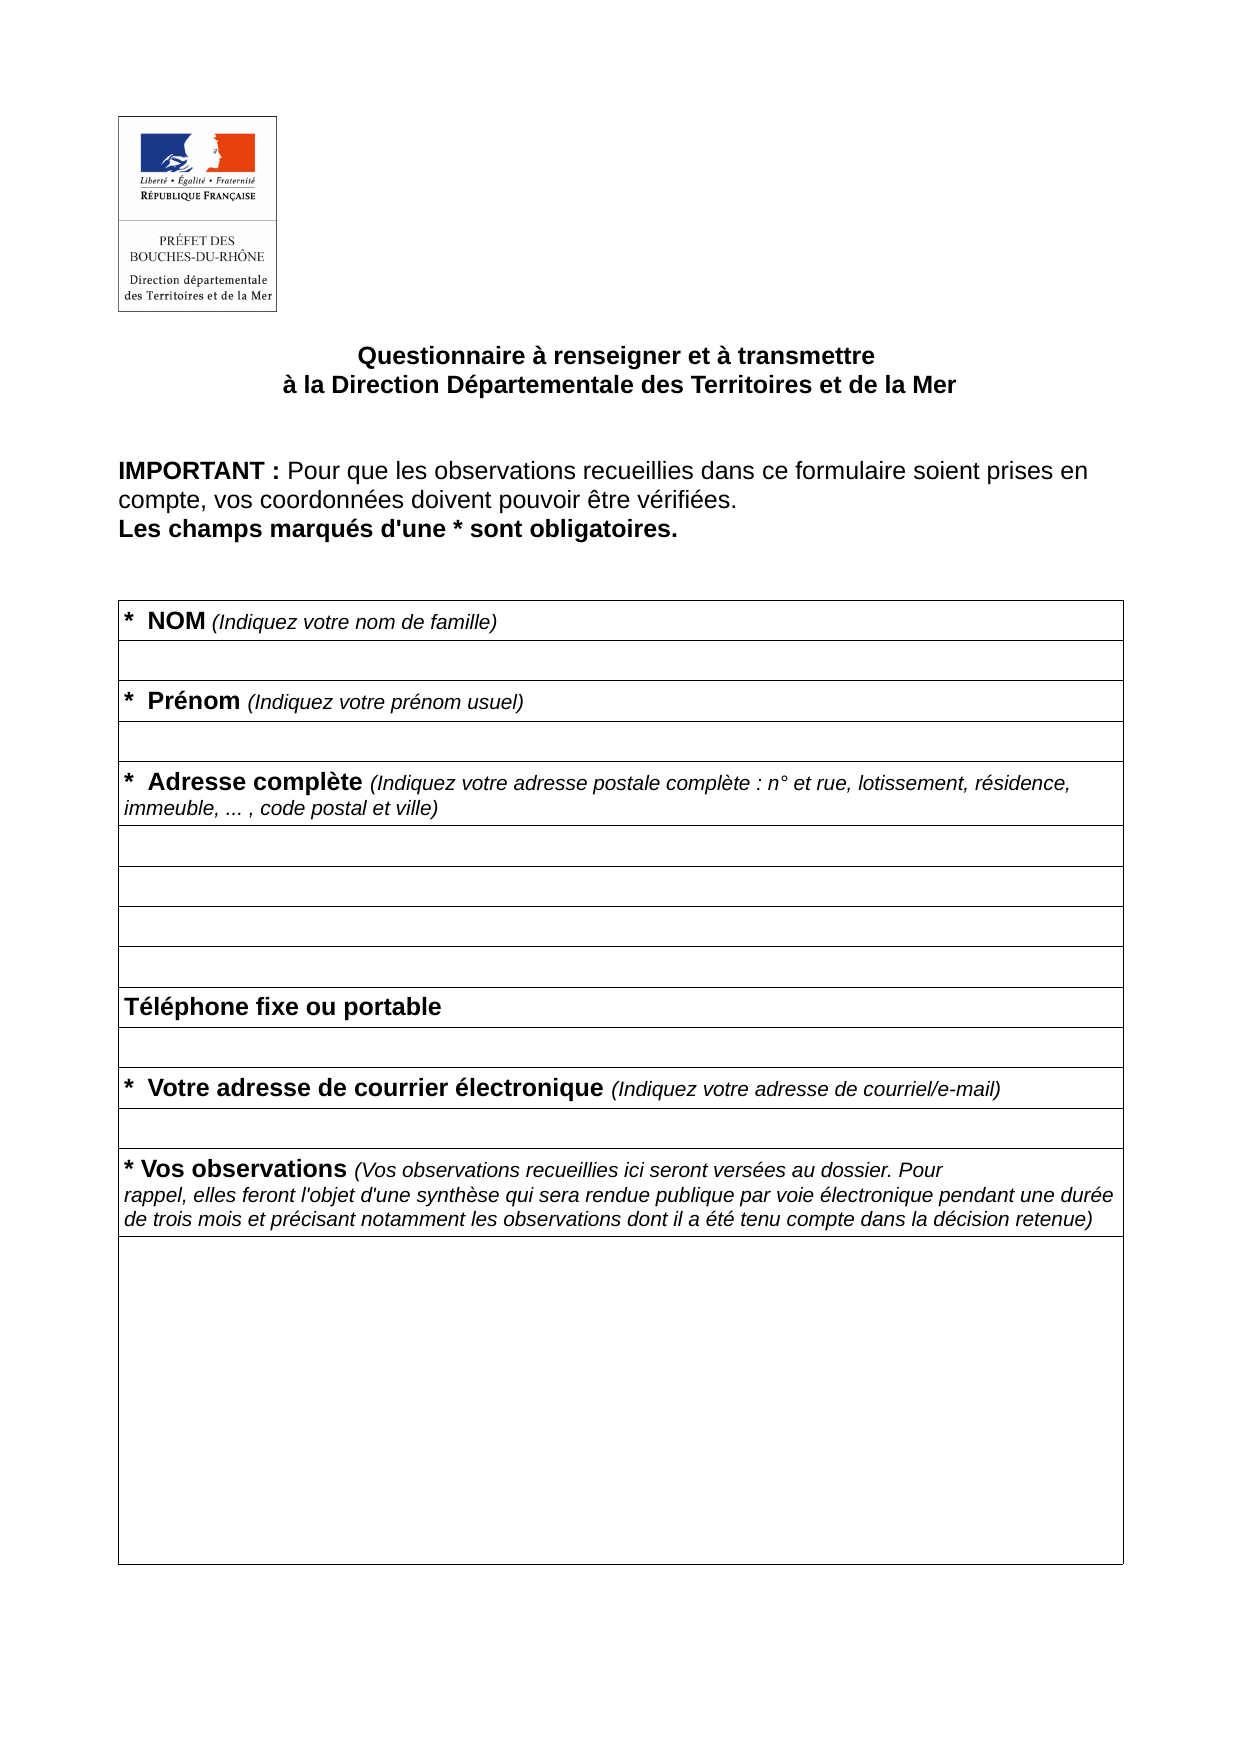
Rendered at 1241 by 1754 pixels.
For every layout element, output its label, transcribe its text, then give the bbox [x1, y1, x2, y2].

table_cell [119, 867, 1123, 906]
table_header * NOM (Indiquez votre nom de famille) [119, 601, 1123, 640]
table_cell * Prénom (Indiquez votre prénom usuel) [119, 681, 1123, 721]
text IMPORTANT : Pour que les observations recueillies dans ce formulaire soient prises en compte, vos coordonnées doivent pouvoir être vérifiées. Les champs marqués d'une * sont obligatoires. [118, 456, 1122, 542]
table_cell [119, 1028, 1123, 1067]
table_cell [119, 947, 1123, 987]
table_cell * Vos observations (Vos observations recueillies ici seront versées au dossier. Pour rappel, elles feront l'objet d'une synthèse qui sera rendue publique par voie électronique pendant une durée de trois mois et précisant notamment les observations dont il a été tenu compte dans la décision retenue) [119, 1149, 1123, 1236]
picture [118, 116, 277, 313]
text à la Direction Départementale des Territoires et de la Mer [118, 370, 1122, 398]
text Questionnaire à renseigner et à transmettre [118, 341, 1122, 370]
table_cell Téléphone fixe ou portable [119, 988, 1123, 1027]
table_cell [119, 641, 1123, 680]
table_cell * Votre adresse de courrier électronique (Indiquez votre adresse de courriel/e-mail) [119, 1068, 1123, 1107]
table_cell [119, 722, 1123, 761]
table_cell [119, 1237, 1123, 1564]
table_cell [119, 826, 1123, 866]
table_cell * Adresse complète (Indiquez votre adresse postale complète : n° et rue, lotissement, résidence, immeuble, ... , code postal et ville) [119, 762, 1123, 825]
table_cell [119, 907, 1123, 946]
table_cell [119, 1109, 1123, 1148]
